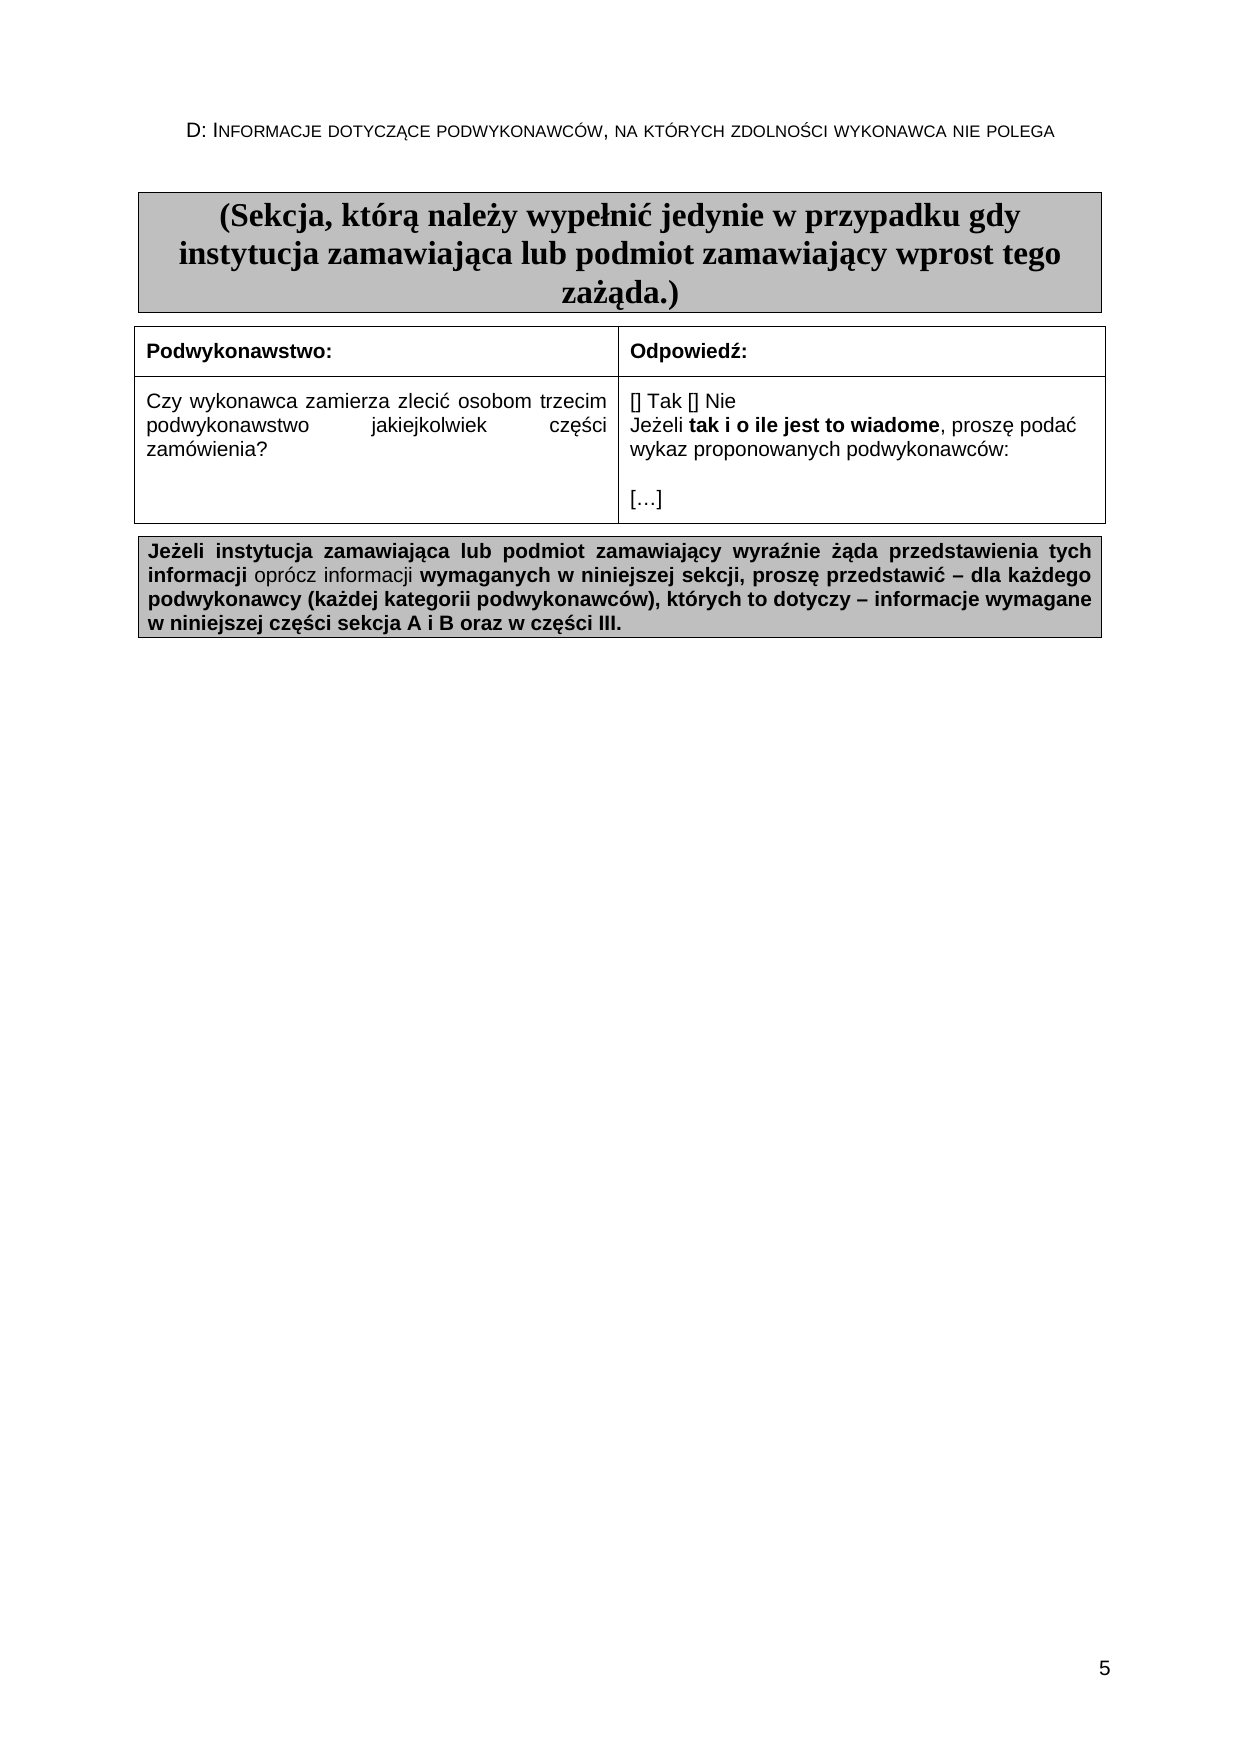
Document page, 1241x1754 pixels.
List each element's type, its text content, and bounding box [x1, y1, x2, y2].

table_header Podwykonawstwo: [135, 327, 618, 376]
title Jeżeli instytucja zamawiająca lub podmiot zamawiający wyraźnie żąda przedstawienia tych informacji oprócz informacji wymaganych w niniejszej sekcji, proszę przedstawić – dla każdego podwykonawcy (każdej kategorii podwykonawców), których to dotyczy – informacje wymagane w niniejszej części sekcja A i B oraz w części III. [139, 537, 1101, 637]
table_header Odpowiedź: [619, 327, 1105, 376]
title (Sekcja, którą należy wypełnić jedynie w przypadku gdy instytucja zamawiająca lub podmiot zamawiający wprost tego zażąda.) [139, 193, 1101, 312]
table_cell [] Tak [] Nie Jeżeli tak i o ile jest to wiadome, proszę podać wykaz proponowanych podwykonawców: […] [619, 377, 1105, 523]
title D: Informacje dotyczące podwykonawców, na których zdolności wykonawca nie polega [148, 118, 1093, 142]
table_cell Czy wykonawca zamierza zlecić osobom trzecim podwykonawstwo jakiejkolwiek części zamówienia? [135, 377, 618, 523]
